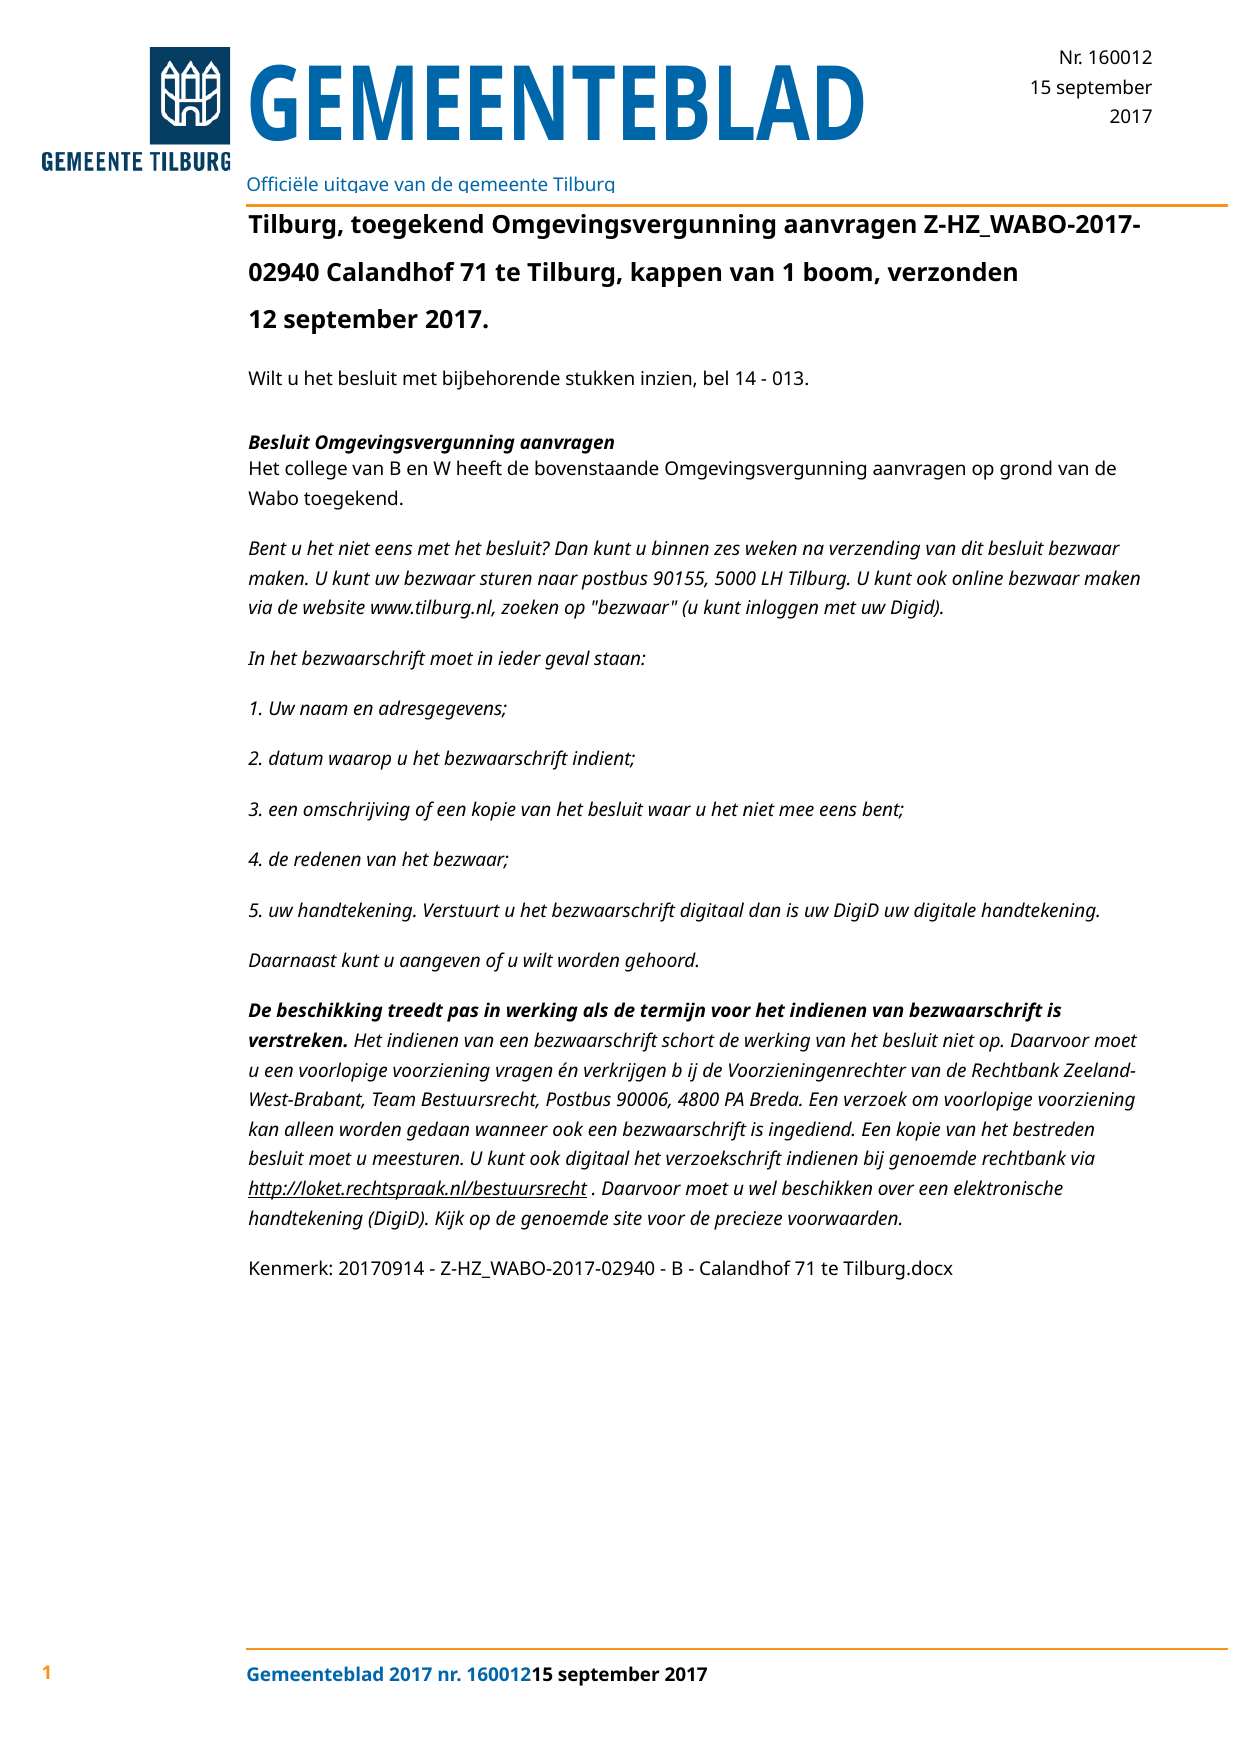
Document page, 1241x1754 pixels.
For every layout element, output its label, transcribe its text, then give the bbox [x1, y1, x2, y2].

picture [41, 47, 231, 172]
text 2. datum waarop u het bezwaarschrift indient; [248, 746, 1152, 771]
text 4. de redenen van het bezwaar; [248, 846, 1152, 872]
text Besluit Omgevingsvergunning aanvragen [248, 429, 1152, 455]
text Het college van B en W heeft de bovenstaande Omgevingsvergunning aanvragen op grond van de Wabo toegekend. [248, 455, 1152, 511]
text Tilburg, toegekend Omgevingsvergunning aanvragen Z-HZ_WABO-2017-02940 Calandhof 71 te Tilburg, kappen van 1 boom, verzonden 12 september 2017. [248, 207, 1152, 336]
text Kenmerk: 20170914 - Z-HZ_WABO-2017-02940 - B - Calandhof 71 te Tilburg.docx [248, 1255, 1152, 1281]
text In het bezwaarschrift moet in ieder geval staan: [248, 645, 1152, 671]
text De beschikking treedt pas in werking als de termijn voor het indienen van bezwaarschrift is verstreken. Het indienen van een bezwaarschrift schort de werking van het besluit niet op. Daarvoor moet u een voorlopige voorziening vragen én verkrijgen b ij de Voorzieningenrechter van de Rechtbank Zeeland-West-Brabant, Team Bestuursrecht, Postbus 90006, 4800 PA Breda. Een verzoek om voorlopige voorziening kan alleen worden gedaan wanneer ook een bezwaarschrift is ingediend. Een kopie van het bestreden besluit moet u meesturen. U kunt ook digitaal het verzoekschrift indienen bij genoemde rechtbank via http://loket.rechtspraak.nl/bestuursrecht . Daarvoor moet u wel beschikken over een elektronische handtekening (DigiD). Kijk op de genoemde site voor de precieze voorwaarden. [248, 998, 1152, 1231]
text 3. een omschrijving of een kopie van het besluit waar u het niet mee eens bent; [248, 796, 1152, 822]
text 1. Uw naam en adresgegevens; [248, 695, 1152, 721]
text 5. uw handtekening. Verstuurt u het bezwaarschrift digitaal dan is uw DigiD uw digitale handtekening. [248, 897, 1152, 923]
text Wilt u het besluit met bijbehorende stukken inzien, bel 14 - 013. [248, 366, 1152, 391]
text Bent u het niet eens met het besluit? Dan kunt u binnen zes weken na verzending van dit besluit bezwaar maken. U kunt uw bezwaar sturen naar postbus 90155, 5000 LH Tilburg. U kunt ook online bezwaar maken via de website www.tilburg.nl, zoeken op "bezwaar" (u kunt inloggen met uw Digid). [248, 535, 1152, 620]
text Daarnaast kunt u aangeven of u wilt worden gehoord. [248, 947, 1152, 973]
